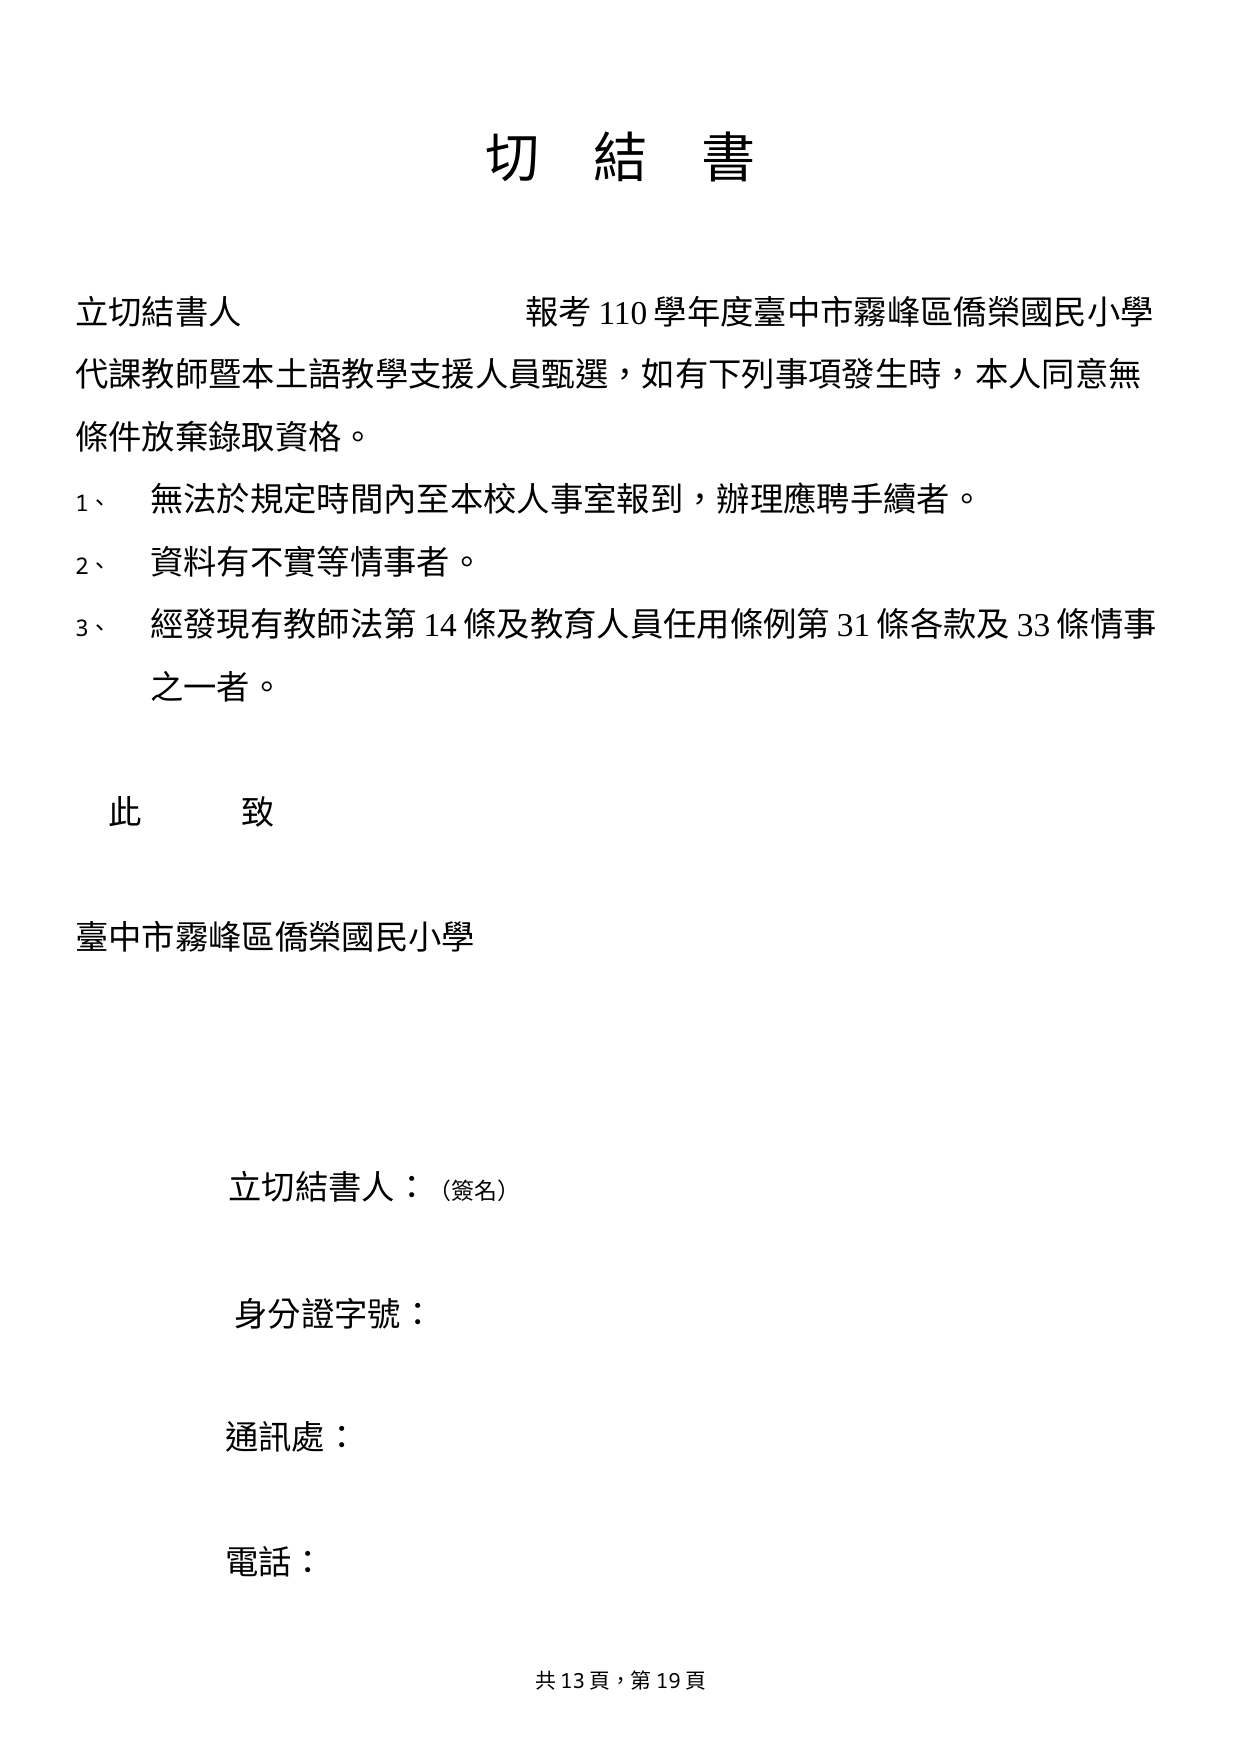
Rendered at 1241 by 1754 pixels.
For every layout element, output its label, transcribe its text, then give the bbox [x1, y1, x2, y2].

text 立切結書人：（簽名） [75, 1143, 1165, 1206]
text 臺中市霧峰區僑榮國民小學 [75, 893, 1165, 956]
list 無法於規定時間內至本校人事室報到，辦理應聘手續者。 [75, 456, 1165, 518]
text 切 結 書 [75, 81, 1165, 206]
text 通訊處： [75, 1393, 1165, 1456]
text 此 致 [75, 768, 1165, 831]
text 身分證字號： [75, 1268, 1165, 1331]
text 立切結書人 報考110學年度臺中市霧峰區僑榮國民小學代課教師暨本土語教學支援人員甄選，如有下列事項發生時，本人同意無條件放棄錄取資格。 [75, 268, 1165, 456]
list 經發現有教師法第14條及教育人員任用條例第31條各款及33條情事之一者。 [75, 581, 1165, 706]
list 資料有不實等情事者。 [75, 518, 1165, 581]
text 電話： [75, 1518, 1165, 1581]
